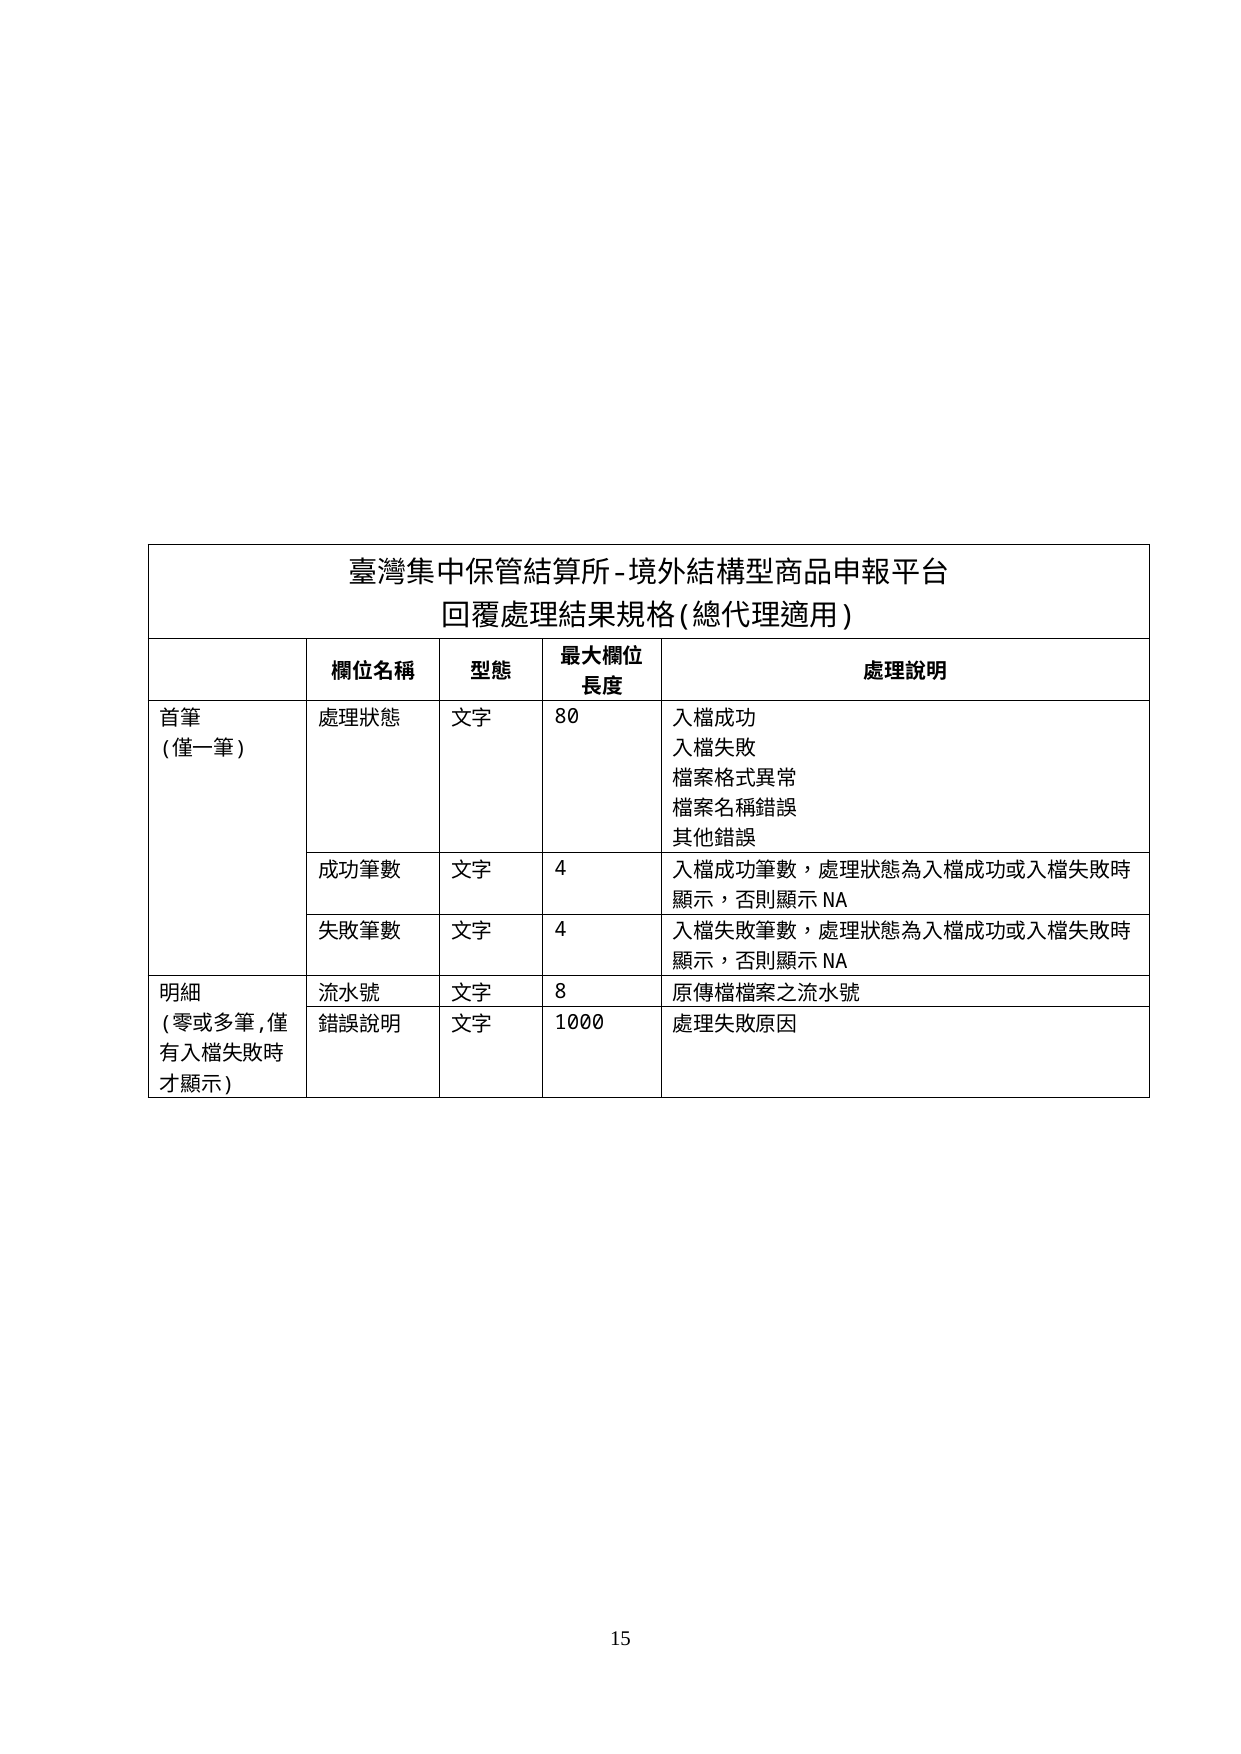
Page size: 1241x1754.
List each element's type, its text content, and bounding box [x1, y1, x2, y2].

table_cell 失敗筆數 [307, 915, 439, 975]
table_cell 流水號 [307, 976, 439, 1006]
table_cell 8 [543, 976, 661, 1006]
table_cell 原傳檔檔案之流水號 [662, 976, 1149, 1006]
table_cell 成功筆數 [307, 853, 439, 913]
table_cell 文字 [440, 701, 542, 852]
table_cell 1000 [543, 1007, 661, 1097]
table_cell 型態 [440, 639, 542, 700]
table_cell 處理狀態 [307, 701, 439, 852]
table_cell 處理說明 [662, 639, 1149, 700]
table_cell 欄位名稱 [307, 639, 439, 700]
table_cell 文字 [440, 853, 542, 913]
table_header 臺灣集中保管結算所-境外結構型商品申報平台 回覆處理結果規格(總代理適用) [149, 545, 1149, 638]
table_cell 文字 [440, 915, 542, 975]
table_cell 文字 [440, 1007, 542, 1097]
table_cell 明細 (零或多筆,僅有入檔失敗時才顯示) [149, 976, 306, 1097]
table_cell 4 [543, 915, 661, 975]
table_cell 4 [543, 853, 661, 913]
table_cell [149, 639, 306, 700]
table_cell 處理失敗原因 [662, 1007, 1149, 1097]
table_cell 文字 [440, 976, 542, 1006]
table_cell 80 [543, 701, 661, 852]
table_cell 入檔成功 入檔失敗 檔案格式異常 檔案名稱錯誤 其他錯誤 [662, 701, 1149, 852]
table_cell 首筆 (僅一筆) [149, 701, 306, 975]
table_cell 最大欄位長度 [543, 639, 661, 700]
table_cell 錯誤說明 [307, 1007, 439, 1097]
table_cell 入檔失敗筆數，處理狀態為入檔成功或入檔失敗時顯示，否則顯示NA [662, 915, 1149, 975]
table_cell 入檔成功筆數，處理狀態為入檔成功或入檔失敗時顯示，否則顯示NA [662, 853, 1149, 913]
